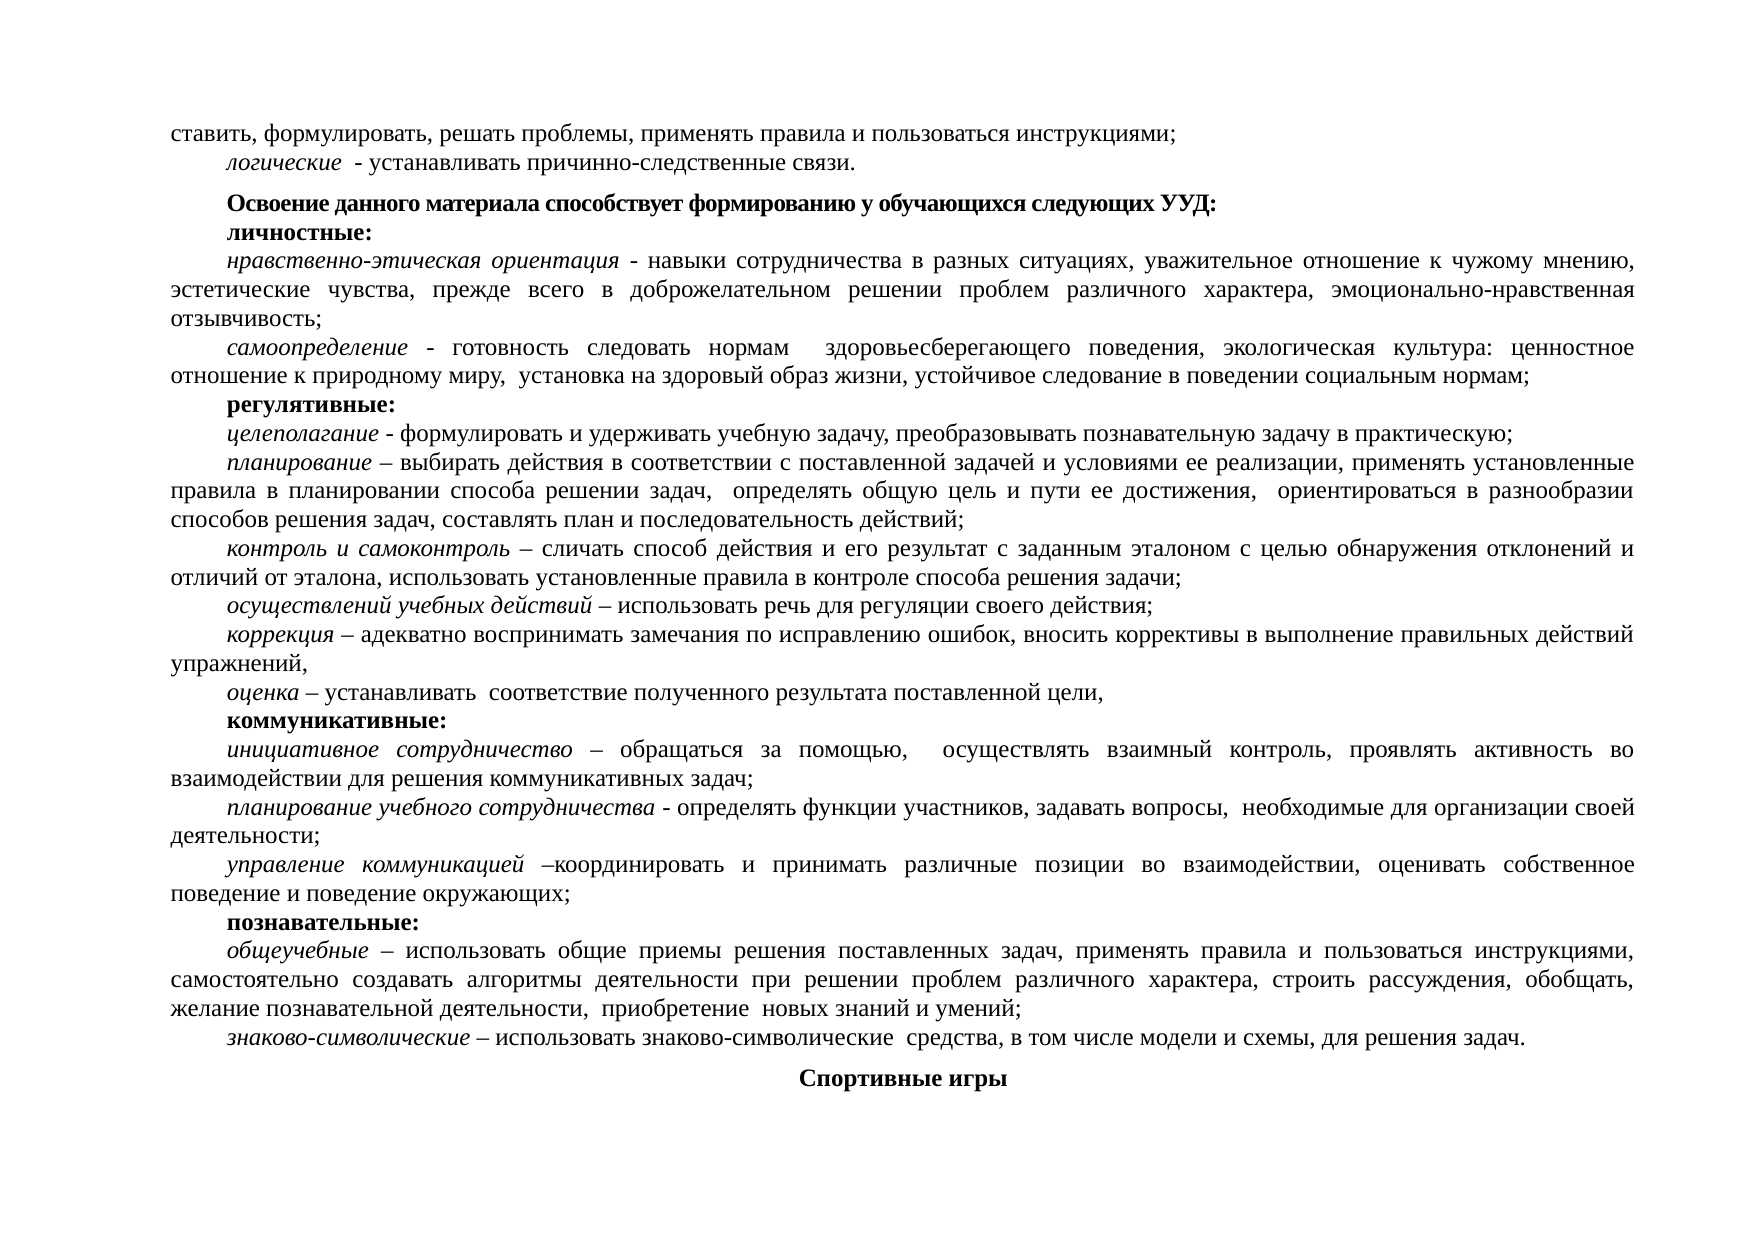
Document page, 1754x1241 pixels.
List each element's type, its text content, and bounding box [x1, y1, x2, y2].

text регулятивные: [170, 389, 1636, 418]
text контроль и самоконтроль – сличать способ действия и его результат с заданным эталоном с целью обнаружения отклонений и отличий от эталона, использовать установленные правила в контроле способа решения задачи; [170, 533, 1636, 591]
text инициативное сотрудничество – обращаться за помощью, осуществлять взаимный контроль, проявлять активность во взаимодействии для решения коммуникативных задач; [170, 734, 1636, 792]
text целеполагание - формулировать и удерживать учебную задачу, преобразовывать познавательную задачу в практическую; [170, 418, 1636, 447]
text знаково-символические – использовать знаково-символические средства, в том числе модели и схемы, для решения задач. [170, 1022, 1636, 1051]
text Освоение данного материала способствует формированию у обучающихся следующих УУД: [170, 188, 1636, 217]
text оценка – устанавливать соответствие полученного результата поставленной цели, [170, 677, 1636, 706]
text коммуникативные: [170, 706, 1636, 734]
text осуществлений учебных действий – использовать речь для регуляции своего действия; [170, 591, 1636, 619]
text планирование – выбирать действия в соответствии с поставленной задачей и условиями ее реализации, применять установленные правила в планировании способа решении задач, определять общую цель и пути ее достижения, ориентироваться в разнообразии способов решения задач, составлять план и последовательность действий; [170, 447, 1636, 533]
text Спортивные игры [170, 1063, 1636, 1092]
text нравственно-этическая ориентация - навыки сотрудничества в разных ситуациях, уважительное отношение к чужому мнению, эстетические чувства, прежде всего в доброжелательном решении проблем различного характера, эмоционально-нравственная отзывчивость; [170, 246, 1636, 332]
text управление коммуникацией –координировать и принимать различные позиции во взаимодействии, оценивать собственное поведение и поведение окружающих; [170, 849, 1636, 907]
text коррекция – адекватно воспринимать замечания по исправлению ошибок, вносить коррективы в выполнение правильных действий упражнений, [170, 619, 1636, 677]
text ставить, формулировать, решать проблемы, применять правила и пользоваться инструкциями; [170, 118, 1636, 147]
text личностные: [170, 217, 1636, 246]
text самоопределение - готовность следовать нормам здоровьесберегающего поведения, экологическая культура: ценностное отношение к природному миру, установка на здоровый образ жизни, устойчивое следование в поведении социальным нормам; [170, 332, 1636, 389]
text планирование учебного сотрудничества - определять функции участников, задавать вопросы, необходимые для организации своей деятельности; [170, 792, 1636, 849]
text общеучебные – использовать общие приемы решения поставленных задач, применять правила и пользоваться инструкциями, самостоятельно создавать алгоритмы деятельности при решении проблем различного характера, строить рассуждения, обобщать, желание познавательной деятельности, приобретение новых знаний и умений; [170, 936, 1636, 1022]
text логические - устанавливать причинно-следственные связи. [170, 147, 1636, 176]
text познавательные: [170, 907, 1636, 936]
